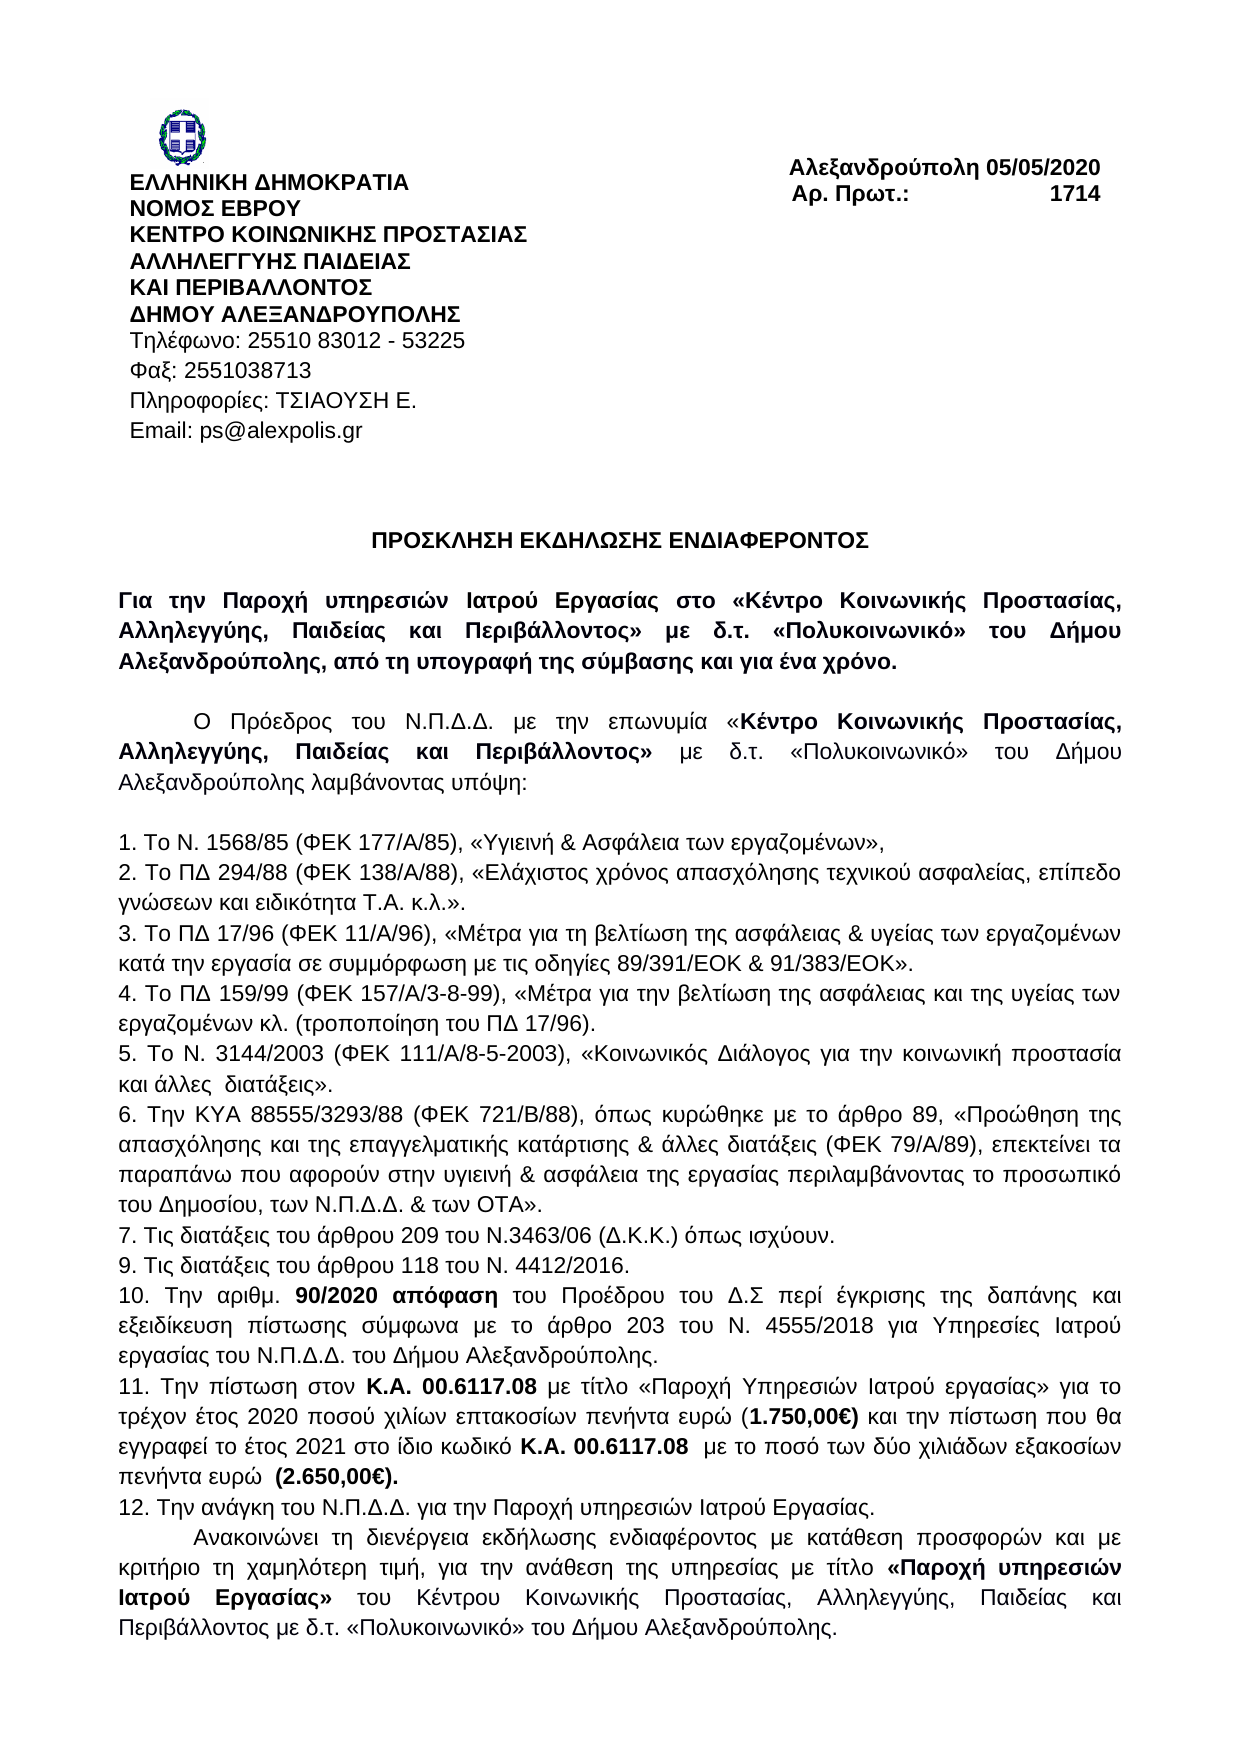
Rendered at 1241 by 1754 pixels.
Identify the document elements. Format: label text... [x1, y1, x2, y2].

text 3. Το ΠΔ 17/96 (ΦΕΚ 11/Α/96), «Μέτρα για τη βελτίωση της ασφάλειας & υγείας των εργαζομένων κατά την εργασία σε συμμόρφωση με τις οδηγίες 89/391/ΕΟΚ & 91/383/ΕΟΚ». [118, 919, 1122, 976]
text 4. Το ΠΔ 159/99 (ΦΕΚ 157/Α/3-8-99), «Μέτρα για την βελτίωση της ασφάλειας και της υγείας των εργαζομένων κλ. (τροποποίηση του ΠΔ 17/96). [118, 980, 1122, 1036]
text 11. Την πίστωση στον Κ.Α. 00.6117.08 με τίτλο «Παροχή Υπηρεσιών Ιατρού εργασίας» για το τρέχον έτος 2020 ποσού χιλίων επτακοσίων πενήντα ευρώ (1.750,00€) και την πίστωση που θα εγγραφεί το έτος 2021 στο ίδιο κωδικό Κ.Α. 00.6117.08 με το ποσό των δύο χιλιάδων εξακοσίων πενήντα ευρώ (2.650,00€). [118, 1373, 1122, 1489]
text 5. Το Ν. 3144/2003 (ΦΕΚ 111/Α/8-5-2003), «Κοινωνικός Διάλογος για την κοινωνική προστασία και άλλες διατάξεις». [118, 1040, 1122, 1097]
text 2. Το ΠΔ 294/88 (ΦΕΚ 138/Α/88), «Ελάχιστος χρόνος απασχόλησης τεχνικού ασφαλείας, επίπεδο γνώσεων και ειδικότητα Τ.Α. κ.λ.». [118, 859, 1122, 916]
text Για την Παροχή υπηρεσιών Ιατρού Εργασίας στο «Κέντρο Κοινωνικής Προστασίας, Αλληλεγγύης, Παιδείας και Περιβάλλοντος» με δ.τ. «Πολυκοινωνικό» του Δήμου Αλεξανδρούπολης, από τη υπογραφή της σύμβασης και για ένα χρόνο. [118, 587, 1122, 674]
text Ο Πρόεδρος του Ν.Π.Δ.Δ. με την επωνυμία «Κέντρο Κοινωνικής Προστασίας, Αλληλεγγύης, Παιδείας και Περιβάλλοντος» με δ.τ. «Πολυκοινωνικό» του Δήμου Αλεξανδρούπολης λαμβάνοντας υπόψη: [118, 708, 1122, 795]
text 1. Το Ν. 1568/85 (ΦΕΚ 177/Α/85), «Υγιεινή & Ασφάλεια των εργαζομένων», [118, 829, 1122, 855]
table_header ΕΛΛΗΝΙΚΗ ΔΗΜΟΚΡΑΤΙΑ ΝΟΜΟΣ ΕΒΡΟΥ ΚΕΝΤΡΟ ΚΟΙΝΩΝΙΚΗΣ ΠΡΟΣΤΑΣΙΑΣ ΑΛΛΗΛΕΓΓΥΗΣ ΠΑΙΔΕΙΑΣ ΚΑΙ ΠΕΡΙΒΑΛΛΟΝΤΟΣ ΔΗΜΟΥ ΑΛΕΞΑΝΔΡΟΥΠΟΛΗΣ Τηλέφωνο: 25510 83012 - 53225 Φαξ: 2551038713 Πληροφορίες: ΤΣΙΑΟΥΣΗ Ε. Email: ps@alexpolis.gr [118, 75, 621, 474]
text Ανακοινώνει τη διενέργεια εκδήλωσης ενδιαφέροντος με κατάθεση προσφορών και με κριτήριο τη χαμηλότερη τιμή, για την ανάθεση της υπηρεσίας με τίτλο «Παροχή υπηρεσιών Ιατρού Εργασίας» του Κέντρου Κοινωνικής Προστασίας, Αλληλεγγύης, Παιδείας και Περιβάλλοντος με δ.τ. «Πολυκοινωνικό» του Δήμου Αλεξανδρούπολης. [118, 1524, 1122, 1641]
text 9. Τις διατάξεις του άρθρου 118 του Ν. 4412/2016. [118, 1252, 1122, 1278]
text 10. Την αριθμ. 90/2020 απόφαση του Προέδρου του Δ.Σ περί έγκρισης της δαπάνης και εξειδίκευση πίστωσης σύμφωνα με το άρθρο 203 του Ν. 4555/2018 για Υπηρεσίες Ιατρού εργασίας του Ν.Π.Δ.Δ. του Δήμου Αλεξανδρούπολης. [118, 1282, 1122, 1369]
text 6. Την ΚΥΑ 88555/3293/88 (ΦΕΚ 721/Β/88), όπως κυρώθηκε με το άρθρο 89, «Προώθηση της απασχόλησης και της επαγγελματικής κατάρτισης & άλλες διατάξεις (ΦΕΚ 79/Α/89), επεκτείνει τα παραπάνω που αφορούν στην υγιεινή & ασφάλεια της εργασίας περιλαμβάνοντας το προσωπικό του Δημοσίου, των Ν.Π.Δ.Δ. & των ΟΤΑ». [118, 1101, 1122, 1218]
text 12. Την ανάγκη του Ν.Π.Δ.Δ. για την Παροχή υπηρεσιών Ιατρού Εργασίας. [118, 1493, 1122, 1520]
text ΠΡΟΣΚΛΗΣΗ ΕΚΔΗΛΩΣΗΣ ΕΝΔΙΑΦΕΡΟΝΤΟΣ [118, 527, 1122, 553]
table_header Αλεξανδρούπολη 05/05/2020 Αρ. Πρωτ.: 1714 [621, 75, 1122, 474]
text 7. Τις διατάξεις του άρθρου 209 του Ν.3463/06 (Δ.Κ.Κ.) όπως ισχύουν. [118, 1222, 1122, 1248]
